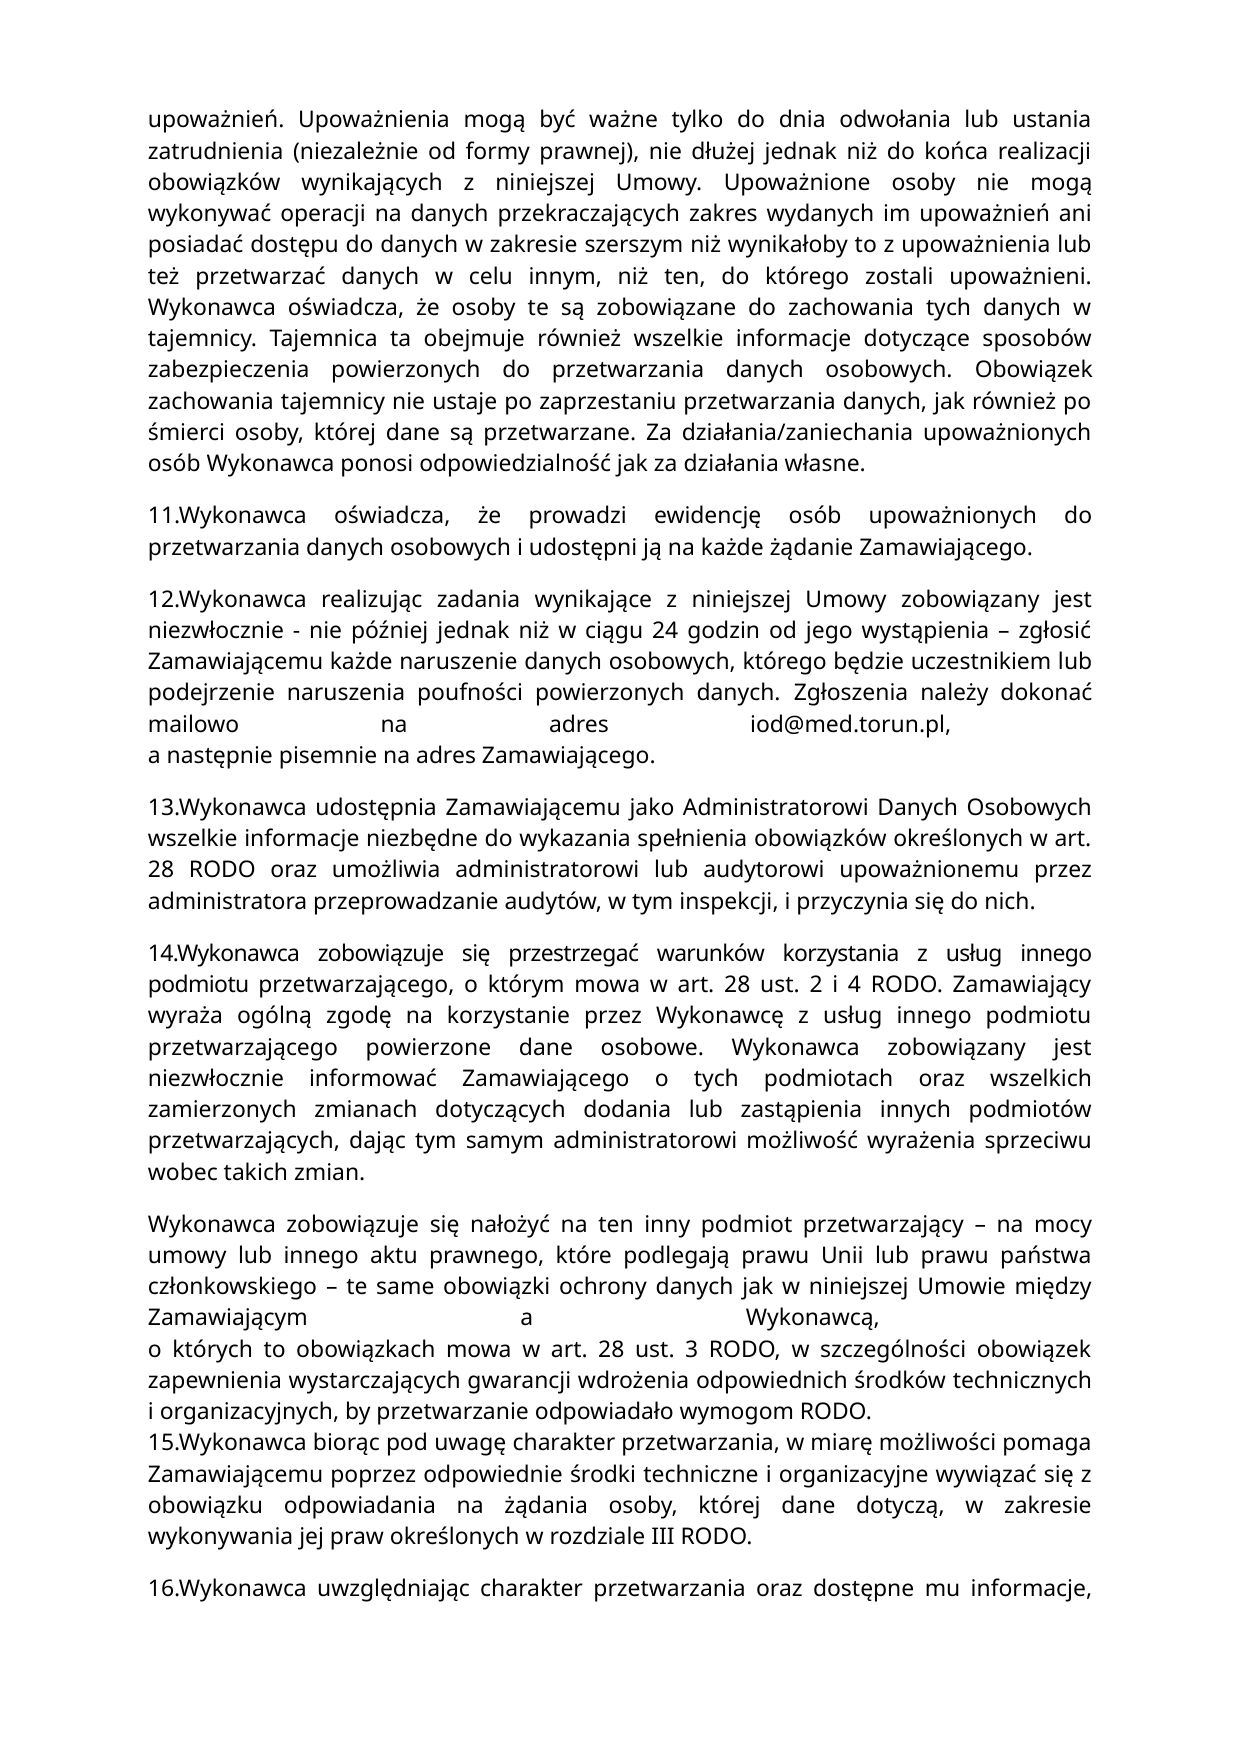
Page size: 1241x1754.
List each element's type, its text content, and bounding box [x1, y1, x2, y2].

list upoważnień. Upoważnienia mogą być ważne tylko do dnia odwołania lub ustania zatrudnienia (niezależnie od formy prawnej), nie dłużej jednak niż do końca realizacji obowiązków wynikających z niniejszej Umowy. Upoważnione osoby nie mogą wykonywać operacji na danych przekraczających zakres wydanych im upoważnień ani posiadać dostępu do danych w zakresie szerszym niż wynikałoby to z upoważnienia lub też przetwarzać danych w celu innym, niż ten, do którego zostali upoważnieni. Wykonawca oświadcza, że osoby te są zobowiązane do zachowania tych danych w tajemnicy. Tajemnica ta obejmuje również wszelkie informacje dotyczące sposobów zabezpieczenia powierzonych do przetwarzania danych osobowych. Obowiązek zachowania tajemnicy nie ustaje po zaprzestaniu przetwarzania danych, jak również po śmierci osoby, której dane są przetwarzane. Za działania/zaniechania upoważnionych osób Wykonawca ponosi odpowiedzialność jak za działania własne. [148, 103, 1093, 478]
list 14.Wykonawca zobowiązuje się przestrzegać warunków korzystania z usług innego podmiotu przetwarzającego, o którym mowa w art. 28 ust. 2 i 4 RODO. Zamawiający wyraża ogólną zgodę na korzystanie przez Wykonawcę z usług innego podmiotu przetwarzającego powierzone dane osobowe. Wykonawca zobowiązany jest niezwłocznie informować Zamawiającego o tych podmiotach oraz wszelkich zamierzonych zmianach dotyczących dodania lub zastąpienia innych podmiotów przetwarzających, dając tym samym administratorowi możliwość wyrażenia sprzeciwu wobec takich zmian. [148, 937, 1093, 1187]
list 13.Wykonawca udostępnia Zamawiającemu jako Administratorowi Danych Osobowych wszelkie informacje niezbędne do wykazania spełnienia obowiązków określonych w art. 28 RODO oraz umożliwia administratorowi lub audytorowi upoważnionemu przez administratora przeprowadzanie audytów, w tym inspekcji, i przyczynia się do nich. [148, 791, 1093, 916]
list 12.Wykonawca realizując zadania wynikające z niniejszej Umowy zobowiązany jest niezwłocznie - nie później jednak niż w ciągu 24 godzin od jego wystąpienia – zgłosić Zamawiającemu każde naruszenie danych osobowych, którego będzie uczestnikiem lub podejrzenie naruszenia poufności powierzonych danych. Zgłoszenia należy dokonać mailowo na adres iod@med.torun.pl, a następnie pisemnie na adres Zamawiającego. [148, 583, 1093, 770]
list 16.Wykonawca uwzględniając charakter przetwarzania oraz dostępne mu informacje, [148, 1572, 1093, 1603]
list 15.Wykonawca biorąc pod uwagę charakter przetwarzania, w miarę możliwości pomaga Zamawiającemu poprzez odpowiednie środki techniczne i organizacyjne wywiązać się z obowiązku odpowiadania na żądania osoby, której dane dotyczą, w zakresie wykonywania jej praw określonych w rozdziale III RODO. [148, 1426, 1093, 1551]
list Wykonawca zobowiązuje się nałożyć na ten inny podmiot przetwarzający – na mocy umowy lub innego aktu prawnego, które podlegają prawu Unii lub prawu państwa członkowskiego – te same obowiązki ochrony danych jak w niniejszej Umowie między Zamawiającym a Wykonawcą, o których to obowiązkach mowa w art. 28 ust. 3 RODO, w szczególności obowiązek zapewnienia wystarczających gwarancji wdrożenia odpowiednich środków technicznych i organizacyjnych, by przetwarzanie odpowiadało wymogom RODO. [148, 1208, 1093, 1426]
list 11.Wykonawca oświadcza, że prowadzi ewidencję osób upoważnionych do przetwarzania danych osobowych i udostępni ją na każde żądanie Zamawiającego. [148, 499, 1093, 562]
